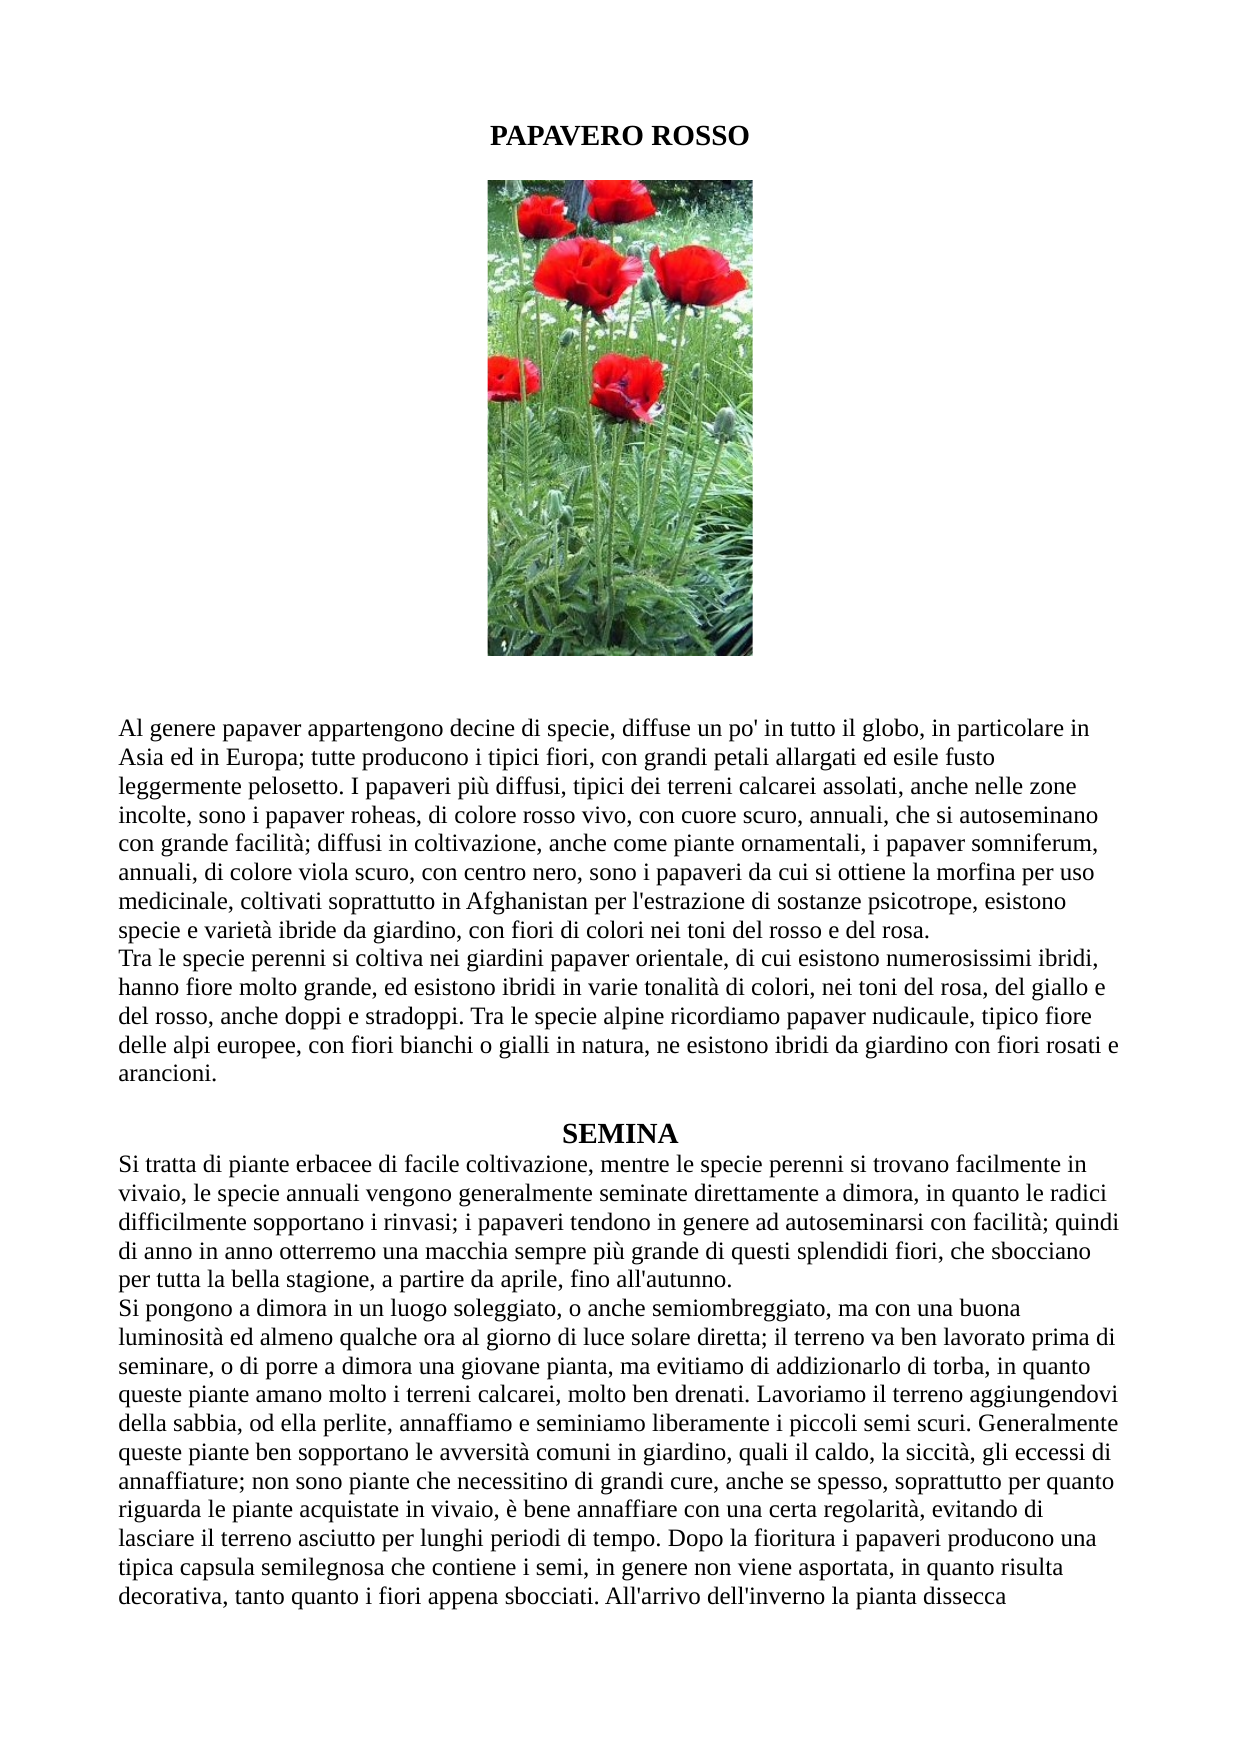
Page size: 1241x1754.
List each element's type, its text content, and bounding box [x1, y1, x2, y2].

text PAPAVERO ROSSO [118, 118, 1122, 152]
text SEMINA [118, 1116, 1122, 1149]
text Tra le specie perenni si coltiva nei giardini papaver orientale, di cui esistono numerosissimi ibridi, hanno fiore molto grande, ed esistono ibridi in varie tonalità di colori, nei toni del rosa, del giallo e del rosso, anche doppi e stradoppi. Tra le specie alpine ricordiamo papaver nudicaule, tipico fiore delle alpi europee, con fiori bianchi o gialli in natura, ne esistono ibridi da giardino con fiori rosati e arancioni. [118, 943, 1122, 1087]
picture [487, 180, 753, 656]
text Al genere papaver appartengono decine di specie, diffuse un po' in tutto il globo, in particolare in Asia ed in Europa; tutte producono i tipici fiori, con grandi petali allargati ed esile fusto leggermente pelosetto. I papaveri più diffusi, tipici dei terreni calcarei assolati, anche nelle zone incolte, sono i papaver roheas, di colore rosso vivo, con cuore scuro, annuali, che si autoseminano con grande facilità; diffusi in coltivazione, anche come piante ornamentali, i papaver somniferum, annuali, di colore viola scuro, con centro nero, sono i papaveri da cui si ottiene la morfina per uso medicinale, coltivati soprattutto in Afghanistan per l'estrazione di sostanze psicotrope, esistono specie e varietà ibride da giardino, con fiori di colori nei toni del rosso e del rosa. [118, 713, 1122, 943]
text Si pongono a dimora in un luogo soleggiato, o anche semiombreggiato, ma con una buona luminosità ed almeno qualche ora al giorno di luce solare diretta; il terreno va ben lavorato prima di seminare, o di porre a dimora una giovane pianta, ma evitiamo di addizionarlo di torba, in quanto queste piante amano molto i terreni calcarei, molto ben drenati. Lavoriamo il terreno aggiungendovi della sabbia, od ella perlite, annaffiamo e seminiamo liberamente i piccoli semi scuri. Generalmente queste piante ben sopportano le avversità comuni in giardino, quali il caldo, la siccità, gli eccessi di annaffiature; non sono piante che necessitino di grandi cure, anche se spesso, soprattutto per quanto riguarda le piante acquistate in vivaio, è bene annaffiare con una certa regolarità, evitando di lasciare il terreno asciutto per lunghi periodi di tempo. Dopo la fioritura i papaveri producono una tipica capsula semilegnosa che contiene i semi, in genere non viene asportata, in quanto risulta decorativa, tanto quanto i fiori appena sbocciati. All'arrivo dell'inverno la pianta dissecca [118, 1293, 1122, 1609]
text Si tratta di piante erbacee di facile coltivazione, mentre le specie perenni si trovano facilmente in vivaio, le specie annuali vengono generalmente seminate direttamente a dimora, in quanto le radici difficilmente sopportano i rinvasi; i papaveri tendono in genere ad autoseminarsi con facilità; quindi di anno in anno otterremo una macchia sempre più grande di questi splendidi fiori, che sbocciano per tutta la bella stagione, a partire da aprile, fino all'autunno. [118, 1149, 1122, 1293]
